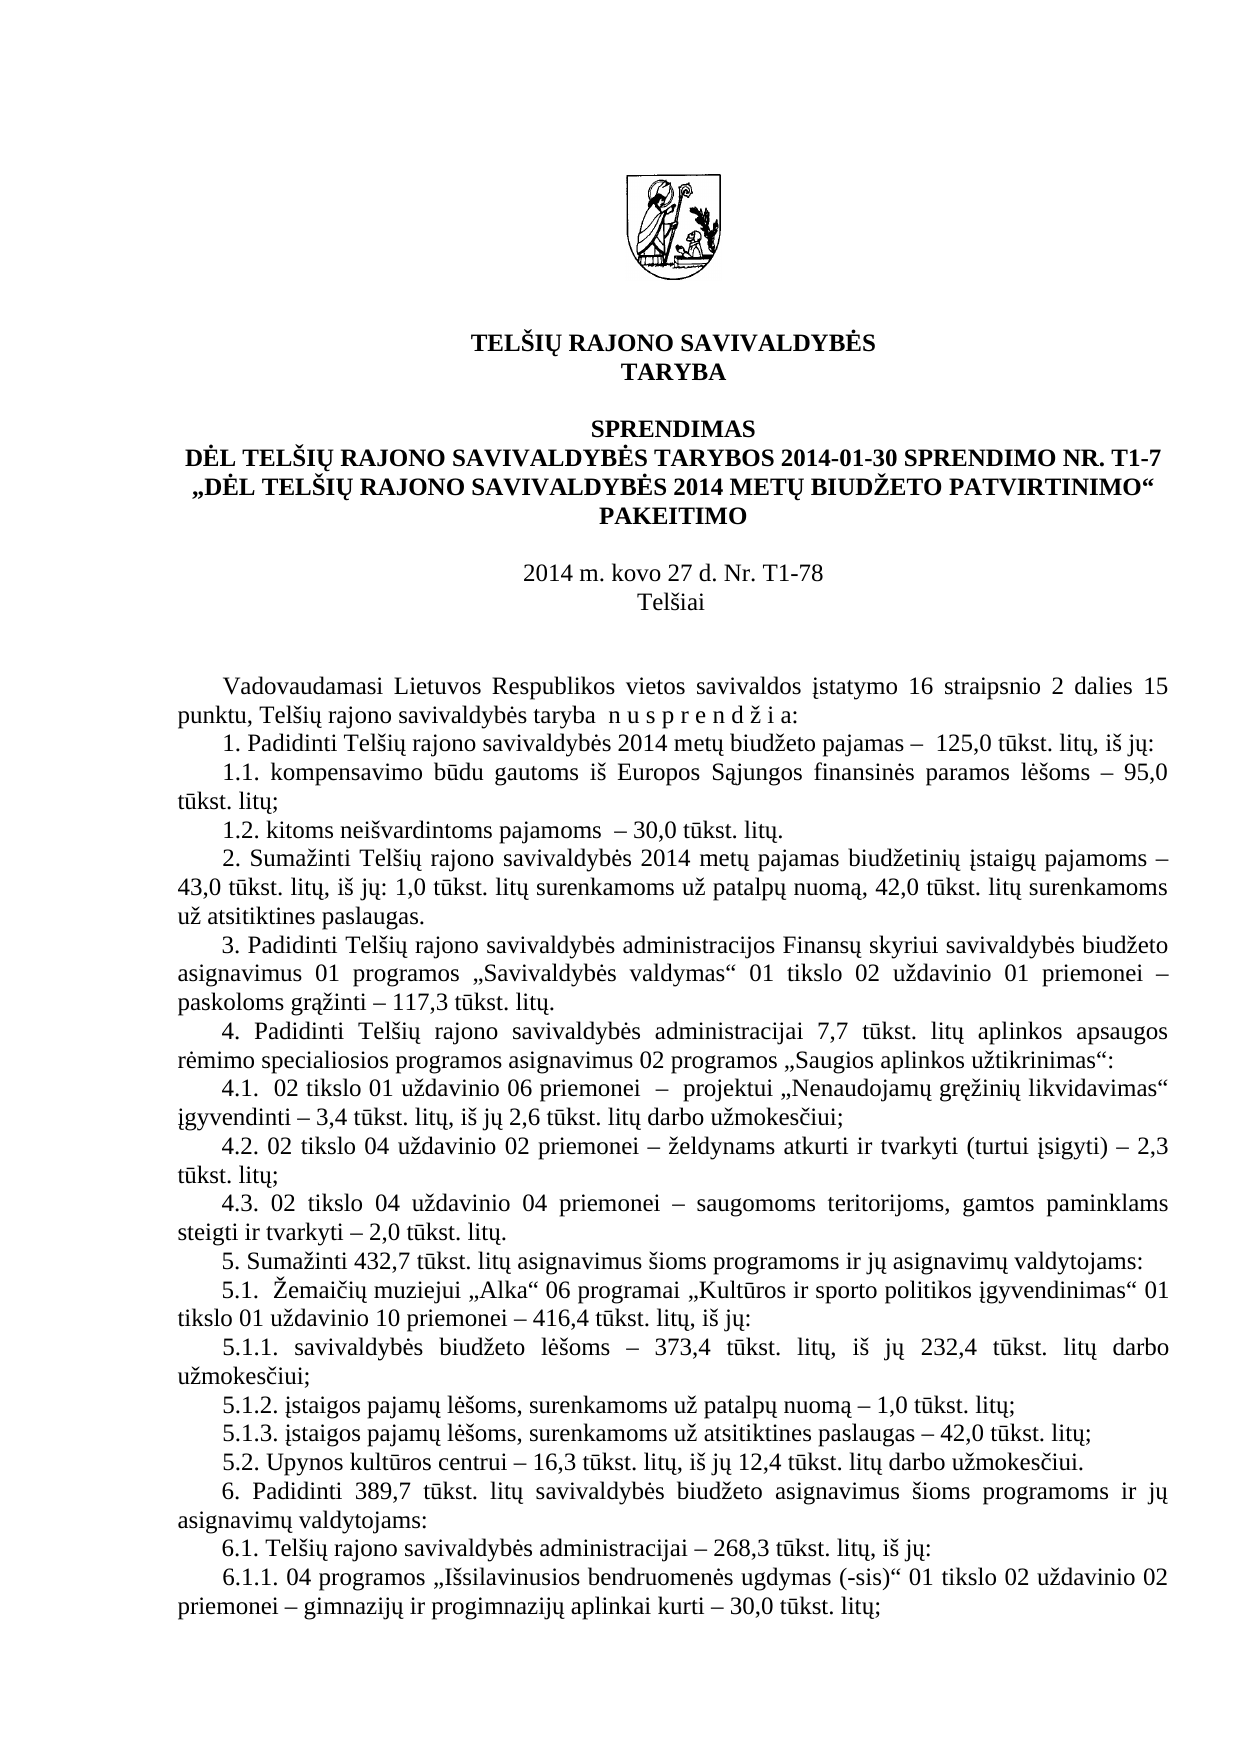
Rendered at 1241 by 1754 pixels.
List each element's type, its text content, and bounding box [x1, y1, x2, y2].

text 6. Padidinti 389,7 tūkst. litų savivaldybės biudžeto asignavimus šioms programoms ir jų asignavimų valdytojams: [177, 1476, 1169, 1533]
text DĖL TELŠIŲ RAJONO SAVIVALDYBĖS TARYBOS 2014-01-30 SPRENDIMO NR. T1-7 „DĖL TELŠIŲ RAJONO SAVIVALDYBĖS 2014 METŲ BIUDŽETO PATVIRTINIMO“ PAKEITIMO [177, 443, 1169, 529]
text TARYBA [177, 357, 1169, 386]
text SPRENDIMAS [177, 414, 1169, 443]
text 1. Padidinti Telšių rajono savivaldybės 2014 metų biudžeto pajamas – 125,0 tūkst. litų, iš jų: [177, 728, 1169, 757]
text 4. Padidinti Telšių rajono savivaldybės administracijai 7,7 tūkst. litų aplinkos apsaugos rėmimo specialiosios programos asignavimus 02 programos „Saugios aplinkos užtikrinimas“: [177, 1016, 1169, 1073]
text 5. Sumažinti 432,7 tūkst. litų asignavimus šioms programoms ir jų asignavimų valdytojams: [177, 1246, 1169, 1275]
text 2. Sumažinti Telšių rajono savivaldybės 2014 metų pajamas biudžetinių įstaigų pajamoms – 43,0 tūkst. litų, iš jų: 1,0 tūkst. litų surenkamoms už patalpų nuomą, 42,0 tūkst. litų surenkamoms už atsitiktines paslaugas. [177, 843, 1169, 930]
text 5.1.2. įstaigos pajamų lėšoms, surenkamoms už patalpų nuomą – 1,0 tūkst. litų; [177, 1390, 1169, 1418]
text 1.2. kitoms neišvardintoms pajamoms – 30,0 tūkst. litų. [177, 815, 1169, 843]
text 4.2. 02 tikslo 04 uždavinio 02 priemonei – želdynams atkurti ir tvarkyti (turtui įsigyti) – 2,3 tūkst. litų; [177, 1131, 1169, 1188]
text 3. Padidinti Telšių rajono savivaldybės administracijos Finansų skyriui savivaldybės biudžeto asignavimus 01 programos „Savivaldybės valdymas“ 01 tikslo 02 uždavinio 01 priemonei – paskoloms grąžinti – 117,3 tūkst. litų. [177, 930, 1169, 1016]
text Telšiai [177, 587, 1169, 616]
text 5.1.1. savivaldybės biudžeto lėšoms – 373,4 tūkst. litų, iš jų 232,4 tūkst. litų darbo užmokesčiui; [177, 1332, 1169, 1390]
text 6.1. Telšių rajono savivaldybės administracijai – 268,3 tūkst. litų, iš jų: [177, 1533, 1169, 1562]
text TELŠIŲ RAJONO SAVIVALDYBĖS [177, 328, 1169, 357]
text Vadovaudamasi Lietuvos Respublikos vietos savivaldos įstatymo 16 straipsnio 2 dalies 15 punktu, Telšių rajono savivaldybės taryba n u s p r e n d ž i a: [177, 671, 1169, 728]
text 5.2. Upynos kultūros centrui – 16,3 tūkst. litų, iš jų 12,4 tūkst. litų darbo užmokesčiui. [177, 1447, 1169, 1476]
text 5.1.3. įstaigos pajamų lėšoms, surenkamoms už atsitiktines paslaugas – 42,0 tūkst. litų; [177, 1418, 1169, 1447]
text 6.1.1. 04 programos „Išsilavinusios bendruomenės ugdymas (-sis)“ 01 tikslo 02 uždavinio 02 priemonei – gimnazijų ir progimnazijų aplinkai kurti – 30,0 tūkst. litų; [177, 1562, 1169, 1620]
text 1.1. kompensavimo būdu gautoms iš Europos Sąjungos finansinės paramos lėšoms – 95,0 tūkst. litų; [177, 757, 1169, 815]
text 4.3. 02 tikslo 04 uždavinio 04 priemonei – saugomoms teritorijoms, gamtos paminklams steigti ir tvarkyti – 2,0 tūkst. litų. [177, 1188, 1169, 1246]
text 2014 m. kovo 27 d. Nr. T1-78 [177, 558, 1169, 587]
text 5.1. Žemaičių muziejui „Alka“ 06 programai „Kultūros ir sporto politikos įgyvendinimas“ 01 tikslo 01 uždavinio 10 priemonei – 416,4 tūkst. litų, iš jų: [177, 1275, 1169, 1332]
text 4.1. 02 tikslo 01 uždavinio 06 priemonei – projektui „Nenaudojamų gręžinių likvidavimas“ įgyvendinti – 3,4 tūkst. litų, iš jų 2,6 tūkst. litų darbo užmokesčiui; [177, 1073, 1169, 1131]
